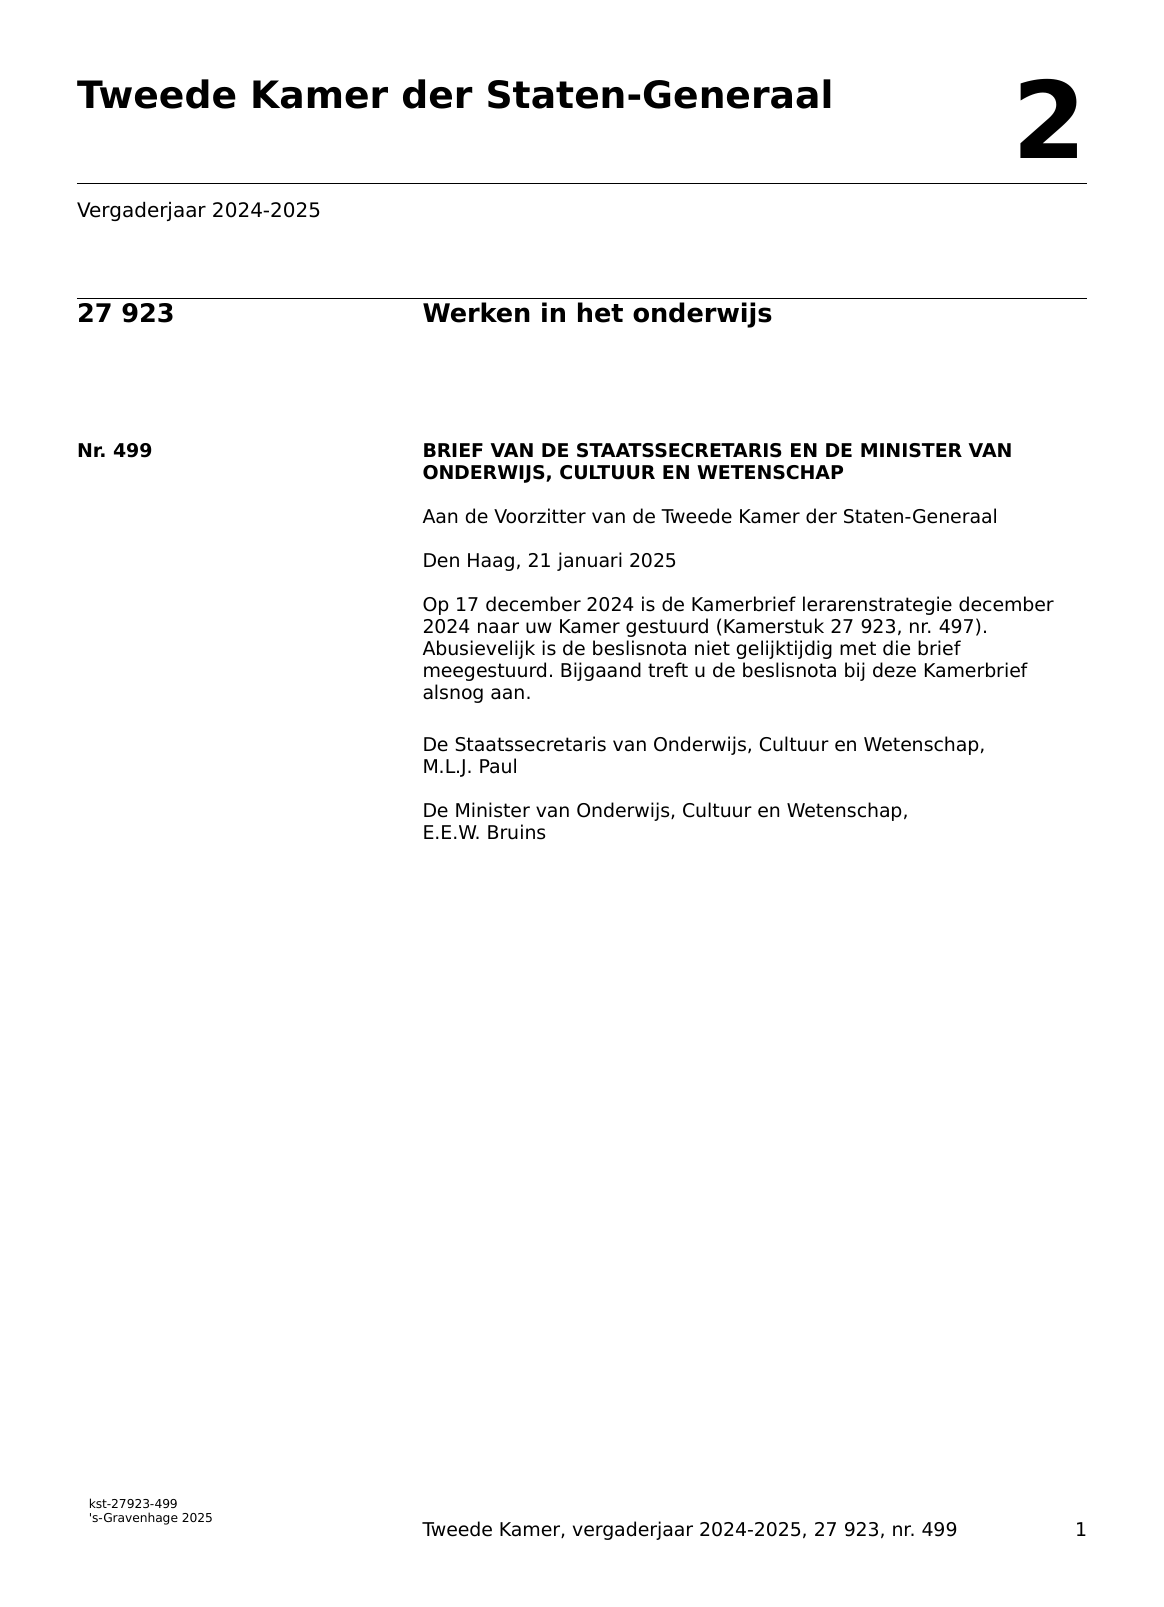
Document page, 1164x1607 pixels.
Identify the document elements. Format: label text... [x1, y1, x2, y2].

text Den Haag, 21 januari 2025 [422, 550, 1087, 572]
subtitle Nr. 499 BRIEF VAN DE STAATSSECRETARIS EN DE MINISTER VAN ONDERWIJS, CULTUUR EN WETENSCHAP [77, 440, 1087, 484]
subtitle 27 923 Werken in het onderwijs [77, 299, 1087, 329]
text kst-27923-499 [88, 1497, 323, 1511]
text 's-Gravenhage 2025 [88, 1511, 323, 1525]
table_cell Vergaderjaar 2024-2025 [77, 184, 1087, 298]
table_header Tweede Kamer der Staten-Generaal [77, 59, 886, 183]
table_header 2 [886, 59, 1087, 183]
text De Minister van Onderwijs, Cultuur en Wetenschap, E.E.W. Bruins [422, 800, 1087, 844]
text Op 17 december 2024 is de Kamerbrief lerarenstrategie december 2024 naar uw Kamer gestuurd (Kamerstuk 27 923, nr. 497). Abusievelijk is de beslisnota niet gelijktijdig met die brief meegestuurd. Bijgaand treft u de beslisnota bij deze Kamerbrief alsnog aan. [422, 594, 1087, 704]
text De Staatssecretaris van Onderwijs, Cultuur en Wetenschap, M.L.J. Paul [422, 734, 1087, 778]
text Aan de Voorzitter van de Tweede Kamer der Staten-Generaal [422, 506, 1087, 528]
